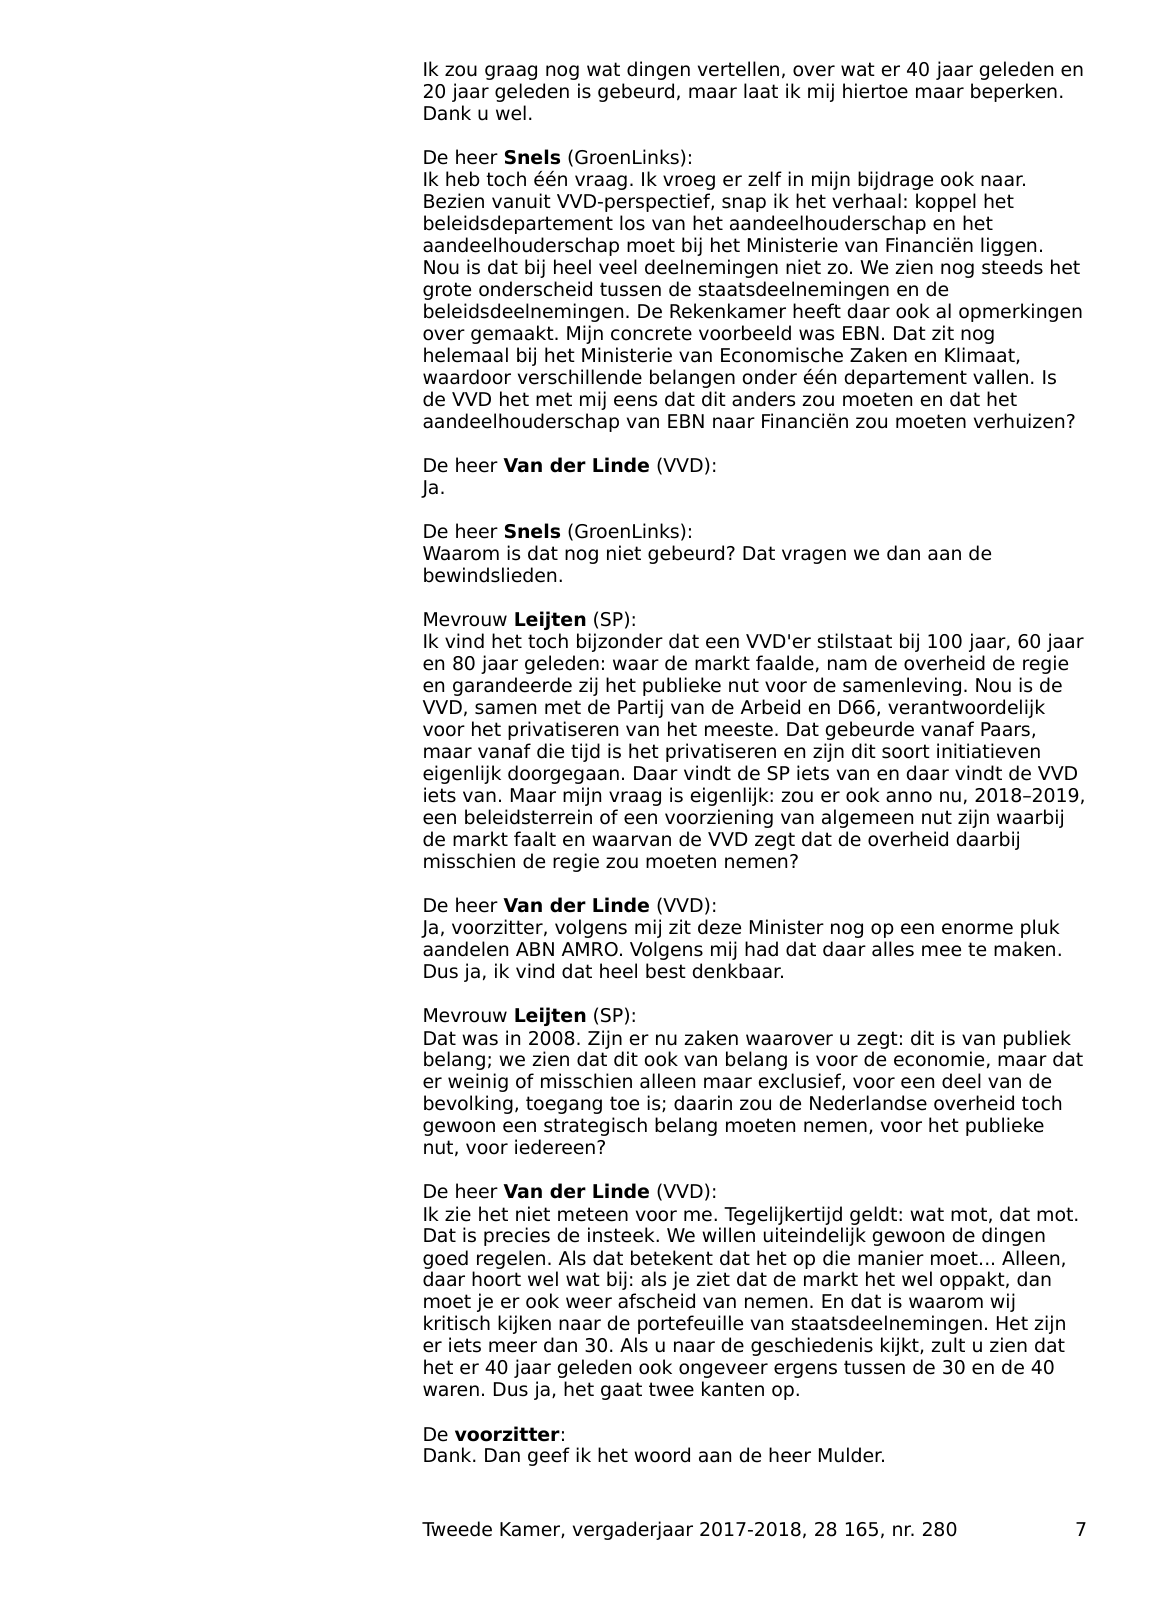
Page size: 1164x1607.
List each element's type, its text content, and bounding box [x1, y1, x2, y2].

text Waarom is dat nog niet gebeurd? Dat vragen we dan aan de bewindslieden. [422, 543, 1087, 587]
text Ik vind het toch bijzonder dat een VVD'er stilstaat bij 100 jaar, 60 jaar en 80 jaar geleden: waar de markt faalde, nam de overheid de regie en garandeerde zij het publieke nut voor de samenleving. Nou is de VVD, samen met de Partij van de Arbeid en D66, verantwoordelijk voor het privatiseren van het meeste. Dat gebeurde vanaf Paars, maar vanaf die tijd is het privatiseren en zijn dit soort initiatieven eigenlijk doorgegaan. Daar vindt de SP iets van en daar vindt de VVD iets van. Maar mijn vraag is eigenlijk: zou er ook anno nu, 2018–2019, een beleidsterrein of een voorziening van algemeen nut zijn waarbij de markt faalt en waarvan de VVD zegt dat de overheid daarbij misschien de regie zou moeten nemen? [422, 631, 1087, 873]
text Ja. [422, 477, 1087, 499]
text Mevrouw Leijten (SP): [422, 1005, 1087, 1027]
text Ik zie het niet meteen voor me. Tegelijkertijd geldt: wat mot, dat mot. Dat is precies de insteek. We willen uiteindelijk gewoon de dingen goed regelen. Als dat betekent dat het op die manier moet... Alleen, daar hoort wel wat bij: als je ziet dat de markt het wel oppakt, dan moet je er ook weer afscheid van nemen. En dat is waarom wij kritisch kijken naar de portefeuille van staatsdeelnemingen. Het zijn er iets meer dan 30. Als u naar de geschiedenis kijkt, zult u zien dat het er 40 jaar geleden ook ongeveer ergens tussen de 30 en de 40 waren. Dus ja, het gaat twee kanten op. [422, 1203, 1087, 1401]
text Ik heb toch één vraag. Ik vroeg er zelf in mijn bijdrage ook naar. Bezien vanuit VVD-perspectief, snap ik het verhaal: koppel het beleidsdepartement los van het aandeelhouderschap en het aandeelhouderschap moet bij het Ministerie van Financiën liggen. Nou is dat bij heel veel deelnemingen niet zo. We zien nog steeds het grote onderscheid tussen de staatsdeelnemingen en de beleidsdeelnemingen. De Rekenkamer heeft daar ook al opmerkingen over gemaakt. Mijn concrete voorbeeld was EBN. Dat zit nog helemaal bij het Ministerie van Economische Zaken en Klimaat, waardoor verschillende belangen onder één departement vallen. Is de VVD het met mij eens dat dit anders zou moeten en dat het aandeelhouderschap van EBN naar Financiën zou moeten verhuizen? [422, 169, 1087, 433]
text De heer Snels (GroenLinks): [422, 521, 1087, 543]
text De heer Van der Linde (VVD): [422, 1181, 1087, 1203]
text De heer Snels (GroenLinks): [422, 147, 1087, 169]
text Dank. Dan geef ik het woord aan de heer Mulder. [422, 1445, 1087, 1467]
text Ja, voorzitter, volgens mij zit deze Minister nog op een enorme pluk aandelen ABN AMRO. Volgens mij had dat daar alles mee te maken. Dus ja, ik vind dat heel best denkbaar. [422, 917, 1087, 983]
text De heer Van der Linde (VVD): [422, 455, 1087, 477]
text De voorzitter: [422, 1423, 1087, 1445]
text Ik zou graag nog wat dingen vertellen, over wat er 40 jaar geleden en 20 jaar geleden is gebeurd, maar laat ik mij hiertoe maar beperken. [422, 59, 1087, 103]
text Mevrouw Leijten (SP): [422, 609, 1087, 631]
text Dat was in 2008. Zijn er nu zaken waarover u zegt: dit is van publiek belang; we zien dat dit ook van belang is voor de economie, maar dat er weinig of misschien alleen maar exclusief, voor een deel van de bevolking, toegang toe is; daarin zou de Nederlandse overheid toch gewoon een strategisch belang moeten nemen, voor het publieke nut, voor iedereen? [422, 1027, 1087, 1159]
text De heer Van der Linde (VVD): [422, 895, 1087, 917]
text Dank u wel. [422, 103, 1087, 125]
